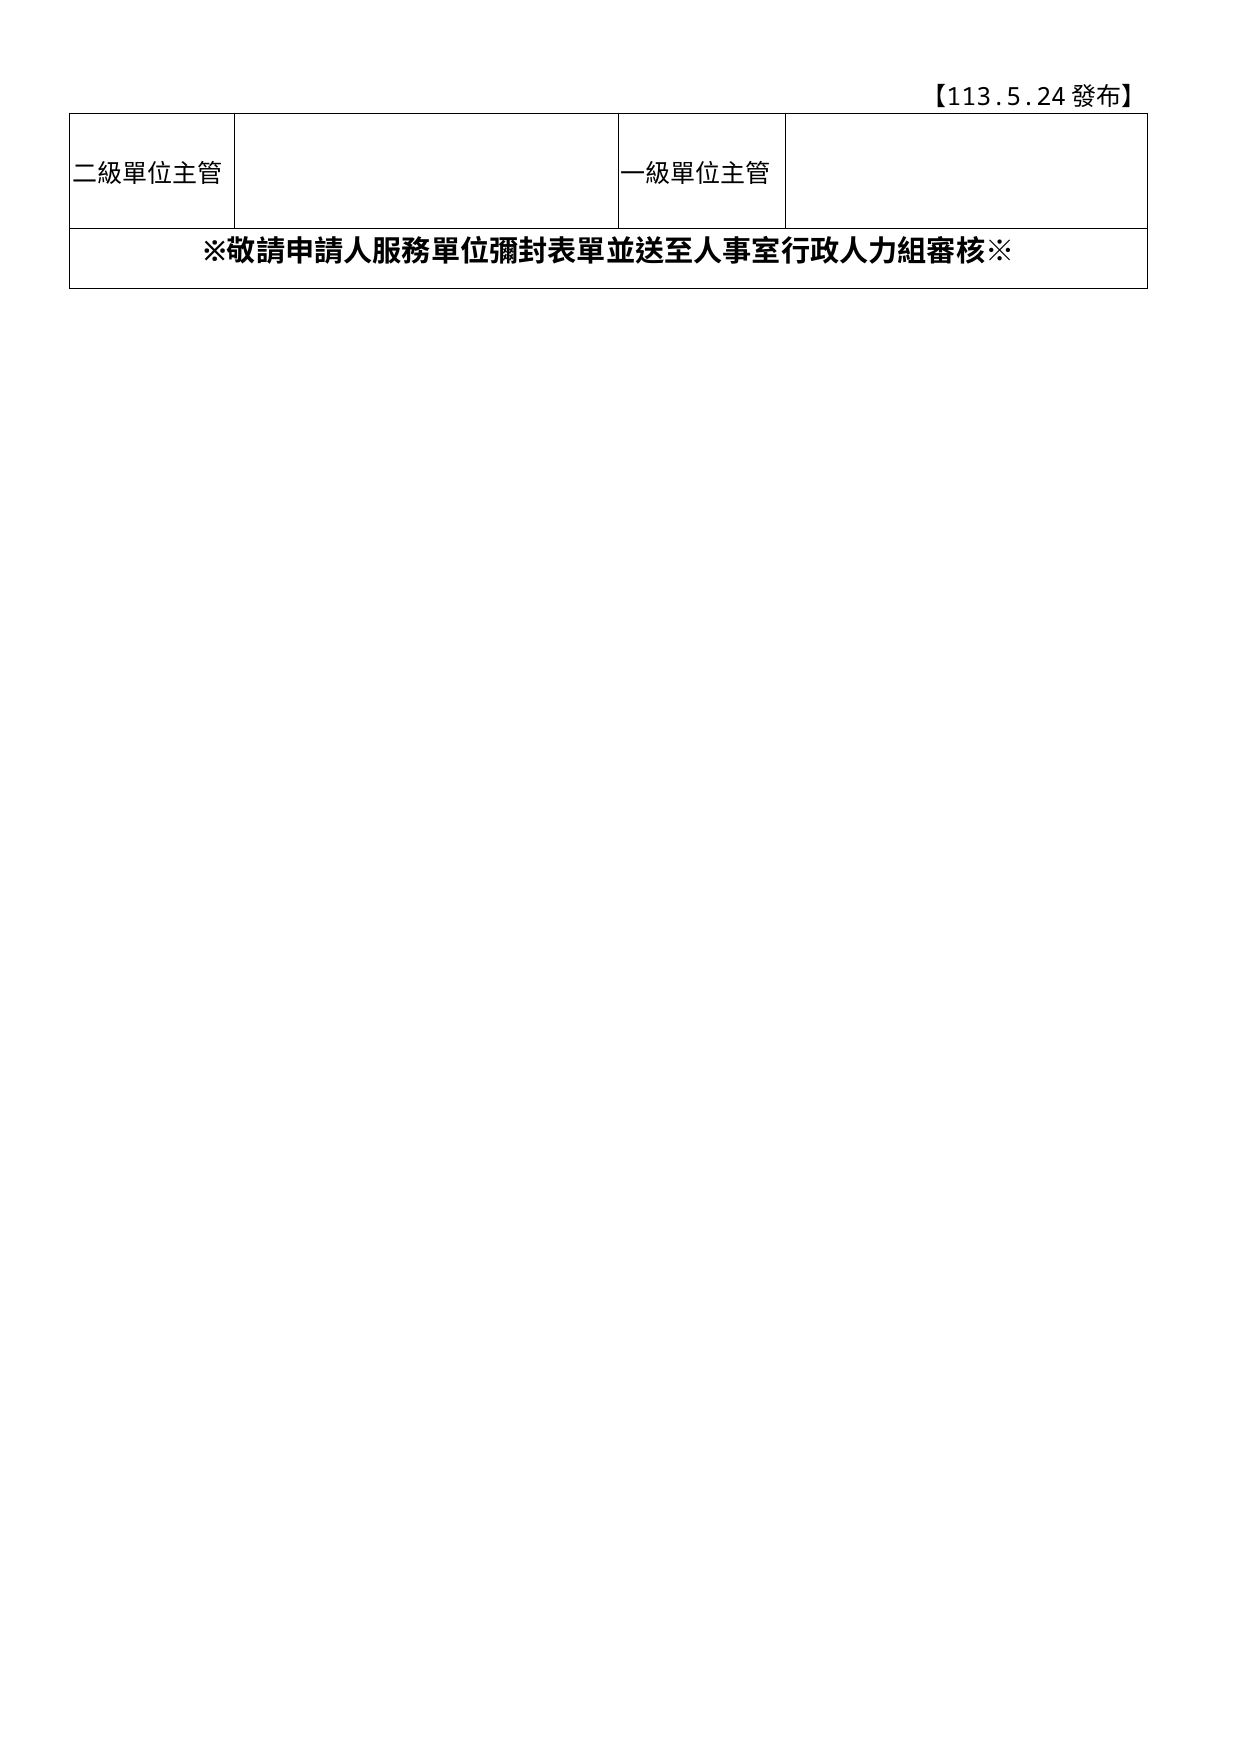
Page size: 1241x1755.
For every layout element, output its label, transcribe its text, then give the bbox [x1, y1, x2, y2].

table_cell [786, 114, 1147, 228]
table_cell [235, 114, 618, 228]
table_cell 一級單位主管 [619, 114, 785, 228]
table_cell 二級單位主管 [70, 114, 234, 228]
table_cell ※敬請申請人服務單位彌封表單並送至人事室行政人力組審核※ [70, 229, 1147, 288]
